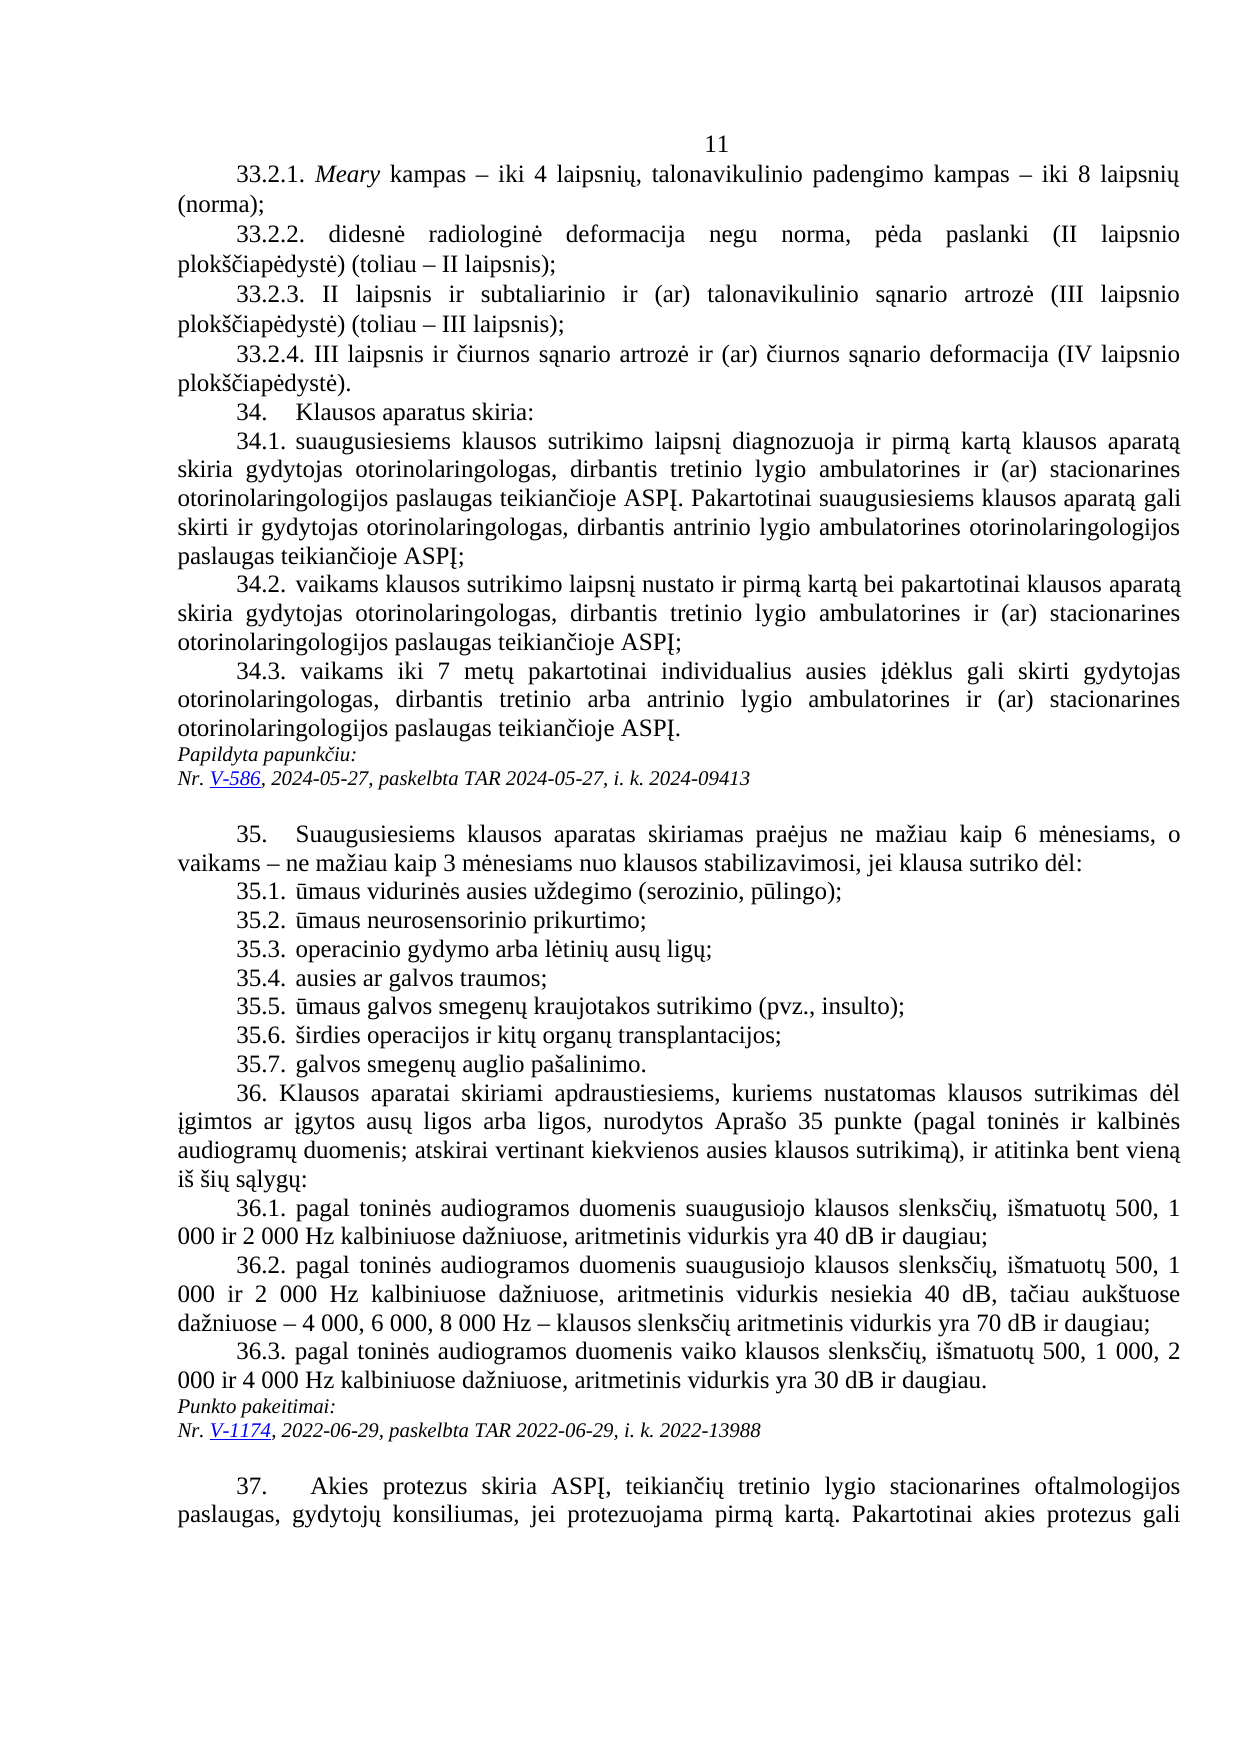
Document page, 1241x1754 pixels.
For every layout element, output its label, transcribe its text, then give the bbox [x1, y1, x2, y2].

text 34.3. vaikams iki 7 metų pakartotinai individualius ausies įdėklus gali skirti gydytojas otorinolaringologas, dirbantis tretinio arba antrinio lygio ambulatorines ir (ar) stacionarines otorinolaringologijos paslaugas teikiančioje ASPĮ. [177, 656, 1181, 742]
text 34.2. vaikams klausos sutrikimo laipsnį nustato ir pirmą kartą bei pakartotinai klausos aparatą skiria gydytojas otorinolaringologas, dirbantis tretinio lygio ambulatorines ir (ar) stacionarines otorinolaringologijos paslaugas teikiančioje ASPĮ; [177, 569, 1181, 656]
text 36. Klausos aparatai skiriami apdraustiesiems, kuriems nustatomas klausos sutrikimas dėl įgimtos ar įgytos ausų ligos arba ligos, nurodytos Aprašo 35 punkte (pagal toninės ir kalbinės audiogramų duomenis; atskirai vertinant kiekvienos ausies klausos sutrikimą), ir atitinka bent vieną iš šių sąlygų: [177, 1078, 1181, 1193]
text 35.4. ausies ar galvos traumos; [177, 963, 1181, 991]
text 36.2. pagal toninės audiogramos duomenis suaugusiojo klausos slenksčių, išmatuotų 500, 1 000 ir 2 000 Hz kalbiniuose dažniuose, aritmetinis vidurkis nesiekia 40 dB, tačiau aukštuose dažniuose – 4 000, 6 000, 8 000 Hz – klausos slenksčių aritmetinis vidurkis yra 70 dB ir daugiau; [177, 1250, 1181, 1336]
text 35.2. ūmaus neurosensorinio prikurtimo; [177, 905, 1181, 934]
text 37. Akies protezus skiria ASPĮ, teikiančių tretinio lygio stacionarines oftalmologijos paslaugas, gydytojų konsiliumas, jei protezuojama pirmą kartą. Pakartotinai akies protezus gali [177, 1471, 1181, 1528]
text 33.2.4. III laipsnis ir čiurnos sąnario artrozė ir (ar) čiurnos sąnario deformacija (IV laipsnio plokščiapėdystė). [177, 339, 1181, 397]
text 33.2.2. didesnė radiologinė deformacija negu norma, pėda paslanki (II laipsnio plokščiapėdystė) (toliau – II laipsnis); [177, 219, 1181, 278]
text 34.1. suaugusiesiems klausos sutrikimo laipsnį diagnozuoja ir pirmą kartą klausos aparatą skiria gydytojas otorinolaringologas, dirbantis tretinio lygio ambulatorines ir (ar) stacionarines otorinolaringologijos paslaugas teikiančioje ASPĮ. Pakartotinai suaugusiesiems klausos aparatą gali skirti ir gydytojas otorinolaringologas, dirbantis antrinio lygio ambulatorines otorinolaringologijos paslaugas teikiančioje ASPĮ; [177, 426, 1181, 569]
text 35.1. ūmaus vidurinės ausies uždegimo (serozinio, pūlingo); [177, 876, 1181, 905]
text 35.6. širdies operacijos ir kitų organų transplantacijos; [177, 1020, 1181, 1049]
text 35. Suaugusiesiems klausos aparatas skiriamas praėjus ne mažiau kaip 6 mėnesiams, o vaikams – ne mažiau kaip 3 mėnesiams nuo klausos stabilizavimosi, jei klausa sutriko dėl: [177, 819, 1181, 876]
text 33.2.1. Meary kampas – iki 4 laipsnių, talonavikulinio padengimo kampas – iki 8 laipsnių (norma); [177, 159, 1181, 218]
text Papildyta papunkčiu: [177, 742, 1181, 766]
text 36.1. pagal toninės audiogramos duomenis suaugusiojo klausos slenksčių, išmatuotų 500, 1 000 ir 2 000 Hz kalbiniuose dažniuose, aritmetinis vidurkis yra 40 dB ir daugiau; [177, 1193, 1181, 1250]
text 36.3. pagal toninės audiogramos duomenis vaiko klausos slenksčių, išmatuotų 500, 1 000, 2 000 ir 4 000 Hz kalbiniuose dažniuose, aritmetinis vidurkis yra 30 dB ir daugiau. [177, 1336, 1181, 1394]
text 35.5. ūmaus galvos smegenų kraujotakos sutrikimo (pvz., insulto); [177, 991, 1181, 1020]
text Nr. V-586, 2024-05-27, paskelbta TAR 2024-05-27, i. k. 2024-09413 [177, 766, 1181, 790]
text Punkto pakeitimai: [177, 1394, 1181, 1418]
text 33.2.3. II laipsnis ir subtaliarinio ir (ar) talonavikulinio sąnario artrozė (III laipsnio plokščiapėdystė) (toliau – III laipsnis); [177, 279, 1181, 338]
text 34. Klausos aparatus skiria: [177, 397, 1181, 426]
text 35.7. galvos smegenų auglio pašalinimo. [177, 1049, 1181, 1078]
text 35.3. operacinio gydymo arba lėtinių ausų ligų; [177, 934, 1181, 963]
text Nr. V-1174, 2022-06-29, paskelbta TAR 2022-06-29, i. k. 2022-13988 [177, 1418, 1181, 1442]
